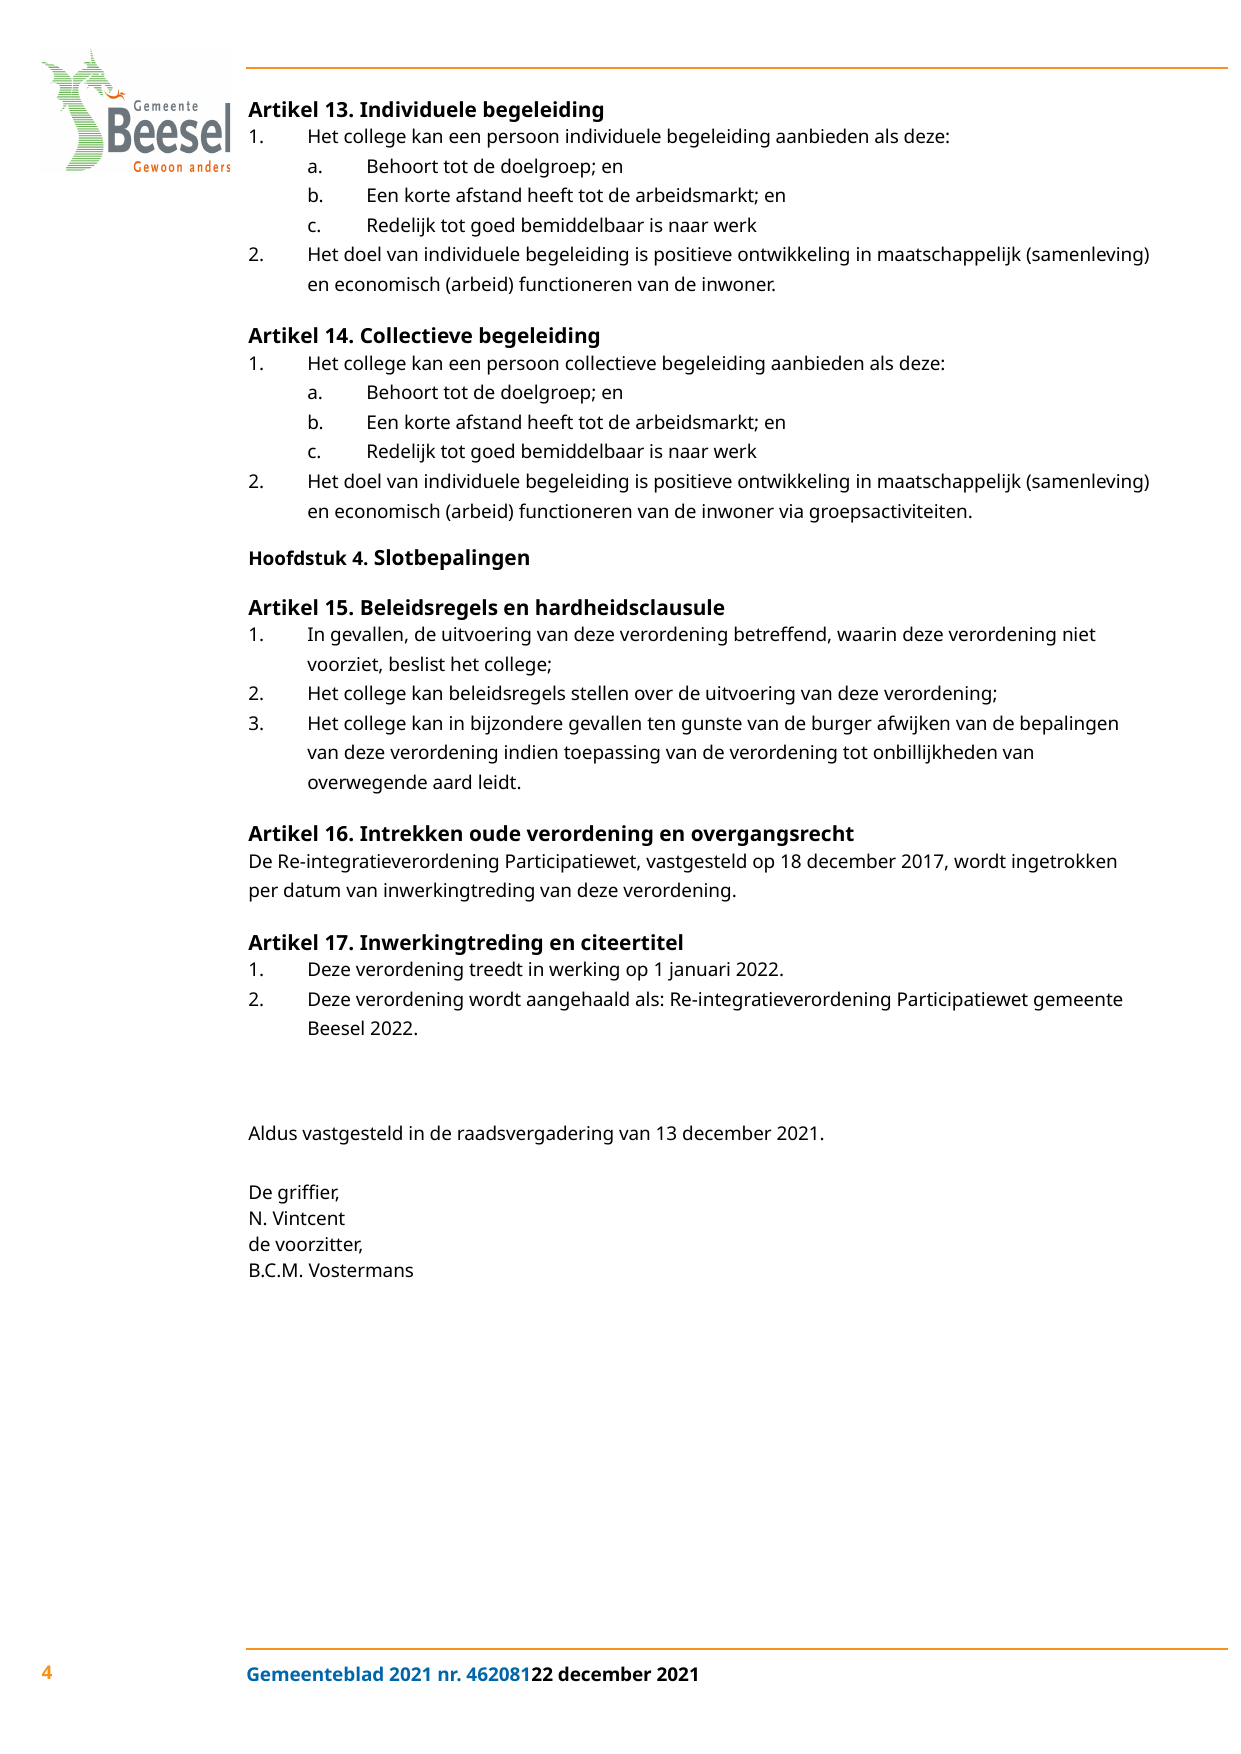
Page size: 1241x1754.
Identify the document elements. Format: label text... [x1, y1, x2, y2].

text N. Vintcent [248, 1205, 1152, 1231]
list Redelijk tot goed bemiddelbaar is naar werk [307, 212, 1152, 238]
list Het doel van individuele begeleiding is positieve ontwikkeling in maatschappelijk (samenleving) en economisch (arbeid) functioneren van de inwoner via groepsactiviteiten. [248, 468, 1152, 524]
list Het college kan in bijzondere gevallen ten gunste van de burger afwijken van de bepalingen van deze verordening indien toepassing van de verordening tot onbillijkheden van overwegende aard leidt. [248, 710, 1152, 795]
text Hoofdstuk 4. Slotbepalingen [248, 543, 1152, 572]
text Artikel 15. Beleidsregels en hardheidsclausule [248, 593, 1152, 621]
text Artikel 16. Intrekken oude verordening en overgangsrecht [248, 819, 1152, 848]
list Behoort tot de doelgroep; en [307, 379, 1152, 405]
list Behoort tot de doelgroep; en [307, 153, 1152, 178]
text Artikel 17. Inwerkingtreding en citeertitel [248, 928, 1152, 956]
text Artikel 14. Collectieve begeleiding [248, 322, 1152, 350]
list Het doel van individuele begeleiding is positieve ontwikkeling in maatschappelijk (samenleving) en economisch (arbeid) functioneren van de inwoner. [248, 242, 1152, 297]
list Het college kan beleidsregels stellen over de uitvoering van deze verordening; [248, 680, 1152, 706]
list Het college kan een persoon individuele begeleiding aanbieden als deze: [248, 123, 1152, 149]
list Een korte afstand heeft tot de arbeidsmarkt; en [307, 182, 1152, 208]
text Artikel 13. Individuele begeleiding [248, 95, 1152, 123]
text B.C.M. Vostermans [248, 1257, 1152, 1282]
list Redelijk tot goed bemiddelbaar is naar werk [307, 439, 1152, 464]
list In gevallen, de uitvoering van deze verordening betreffend, waarin deze verordening niet voorziet, beslist het college; [248, 621, 1152, 677]
list Deze verordening treedt in werking op 1 januari 2022. [248, 956, 1152, 982]
list Een korte afstand heeft tot de arbeidsmarkt; en [307, 409, 1152, 435]
list Het college kan een persoon collectieve begeleiding aanbieden als deze: [248, 350, 1152, 376]
text de voorzitter, [248, 1231, 1152, 1257]
text Aldus vastgesteld in de raadsvergadering van 13 december 2021. [248, 1120, 1152, 1146]
text De griffier, [248, 1179, 1152, 1205]
text De Re-integratieverordening Participatiewet, vastgesteld op 18 december 2017, wordt ingetrokken per datum van inwerkingtreding van deze verordening. [248, 848, 1152, 903]
picture [41, 47, 231, 172]
list Deze verordening wordt aangehaald als: Re-integratieverordening Participatiewet gemeente Beesel 2022. [248, 986, 1152, 1041]
